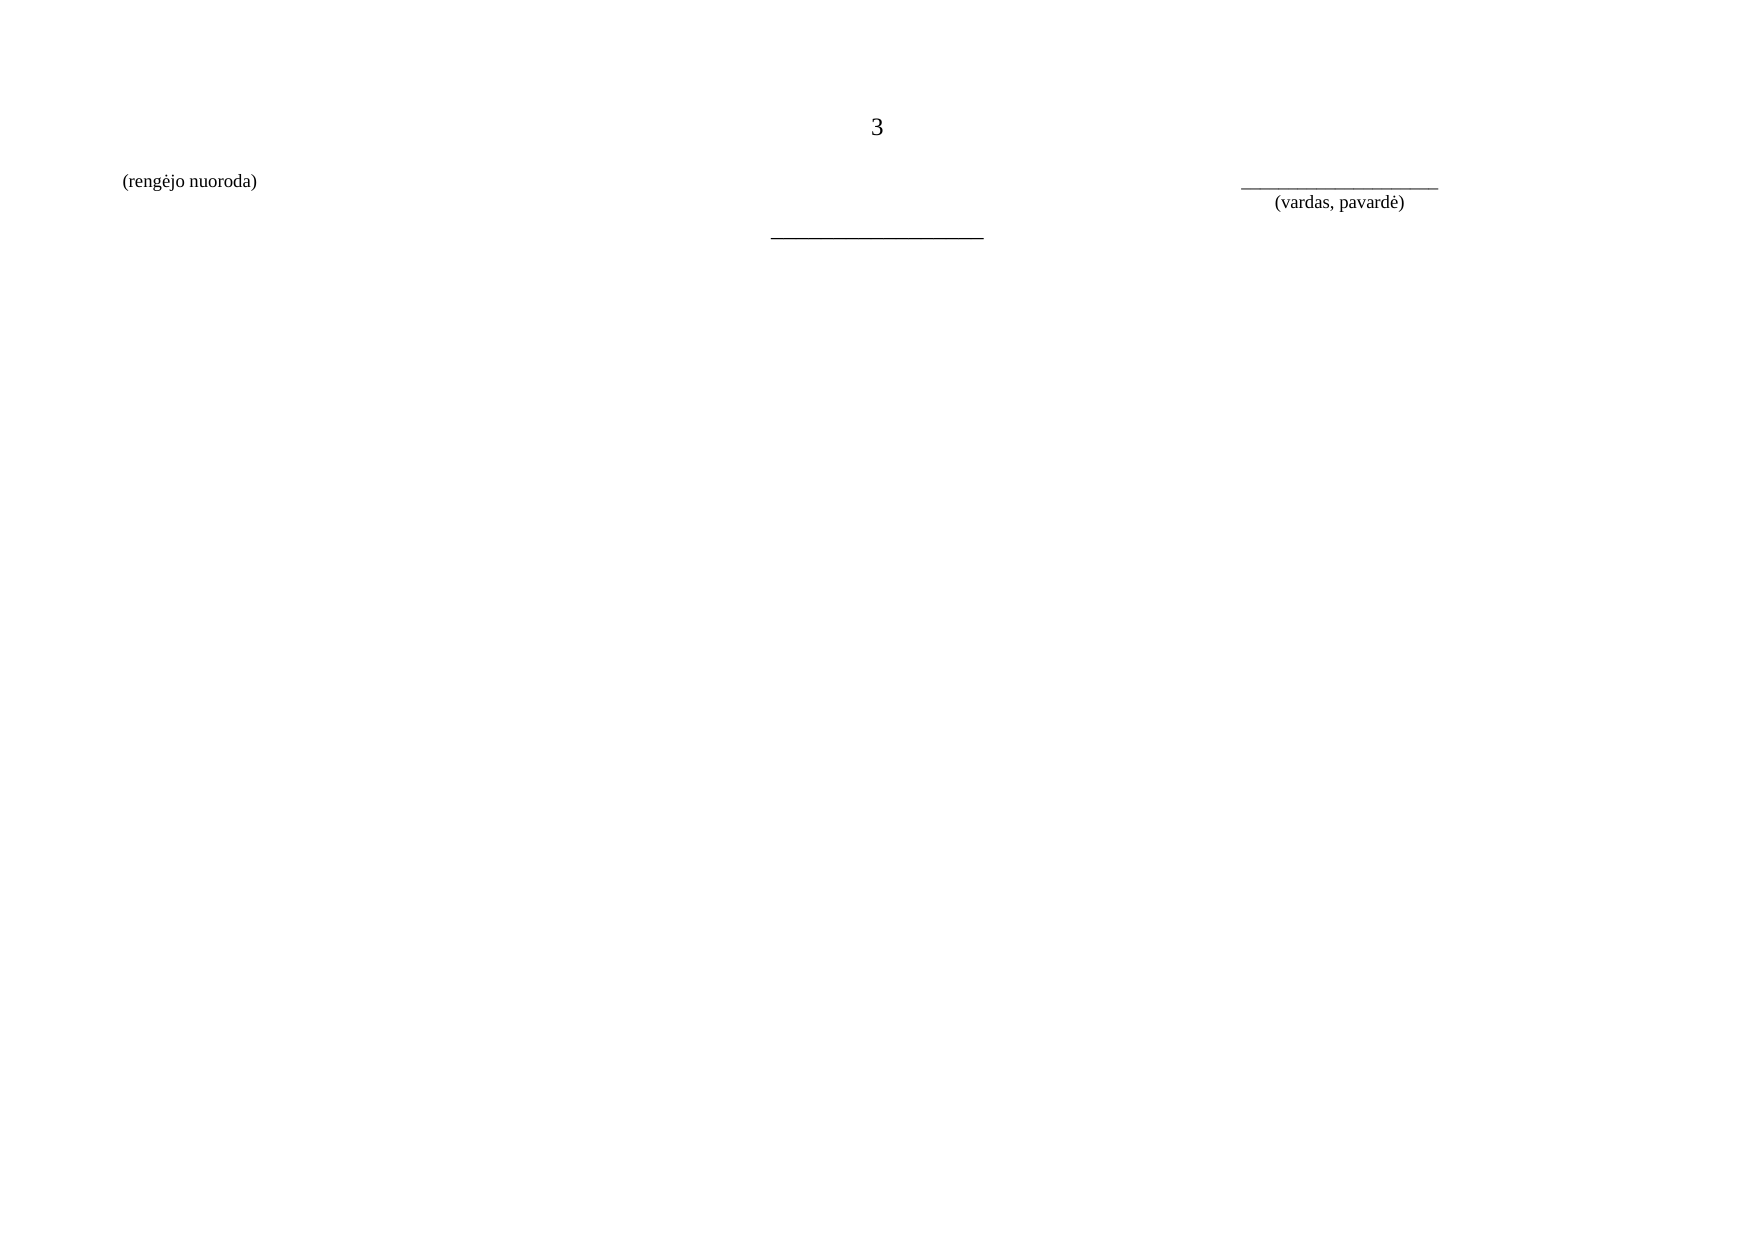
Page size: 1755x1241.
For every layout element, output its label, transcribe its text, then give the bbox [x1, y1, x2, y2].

table_cell [397, 170, 1026, 213]
table_cell (rengėjo nuoroda) [118, 170, 397, 213]
text _________________ [118, 213, 1636, 242]
